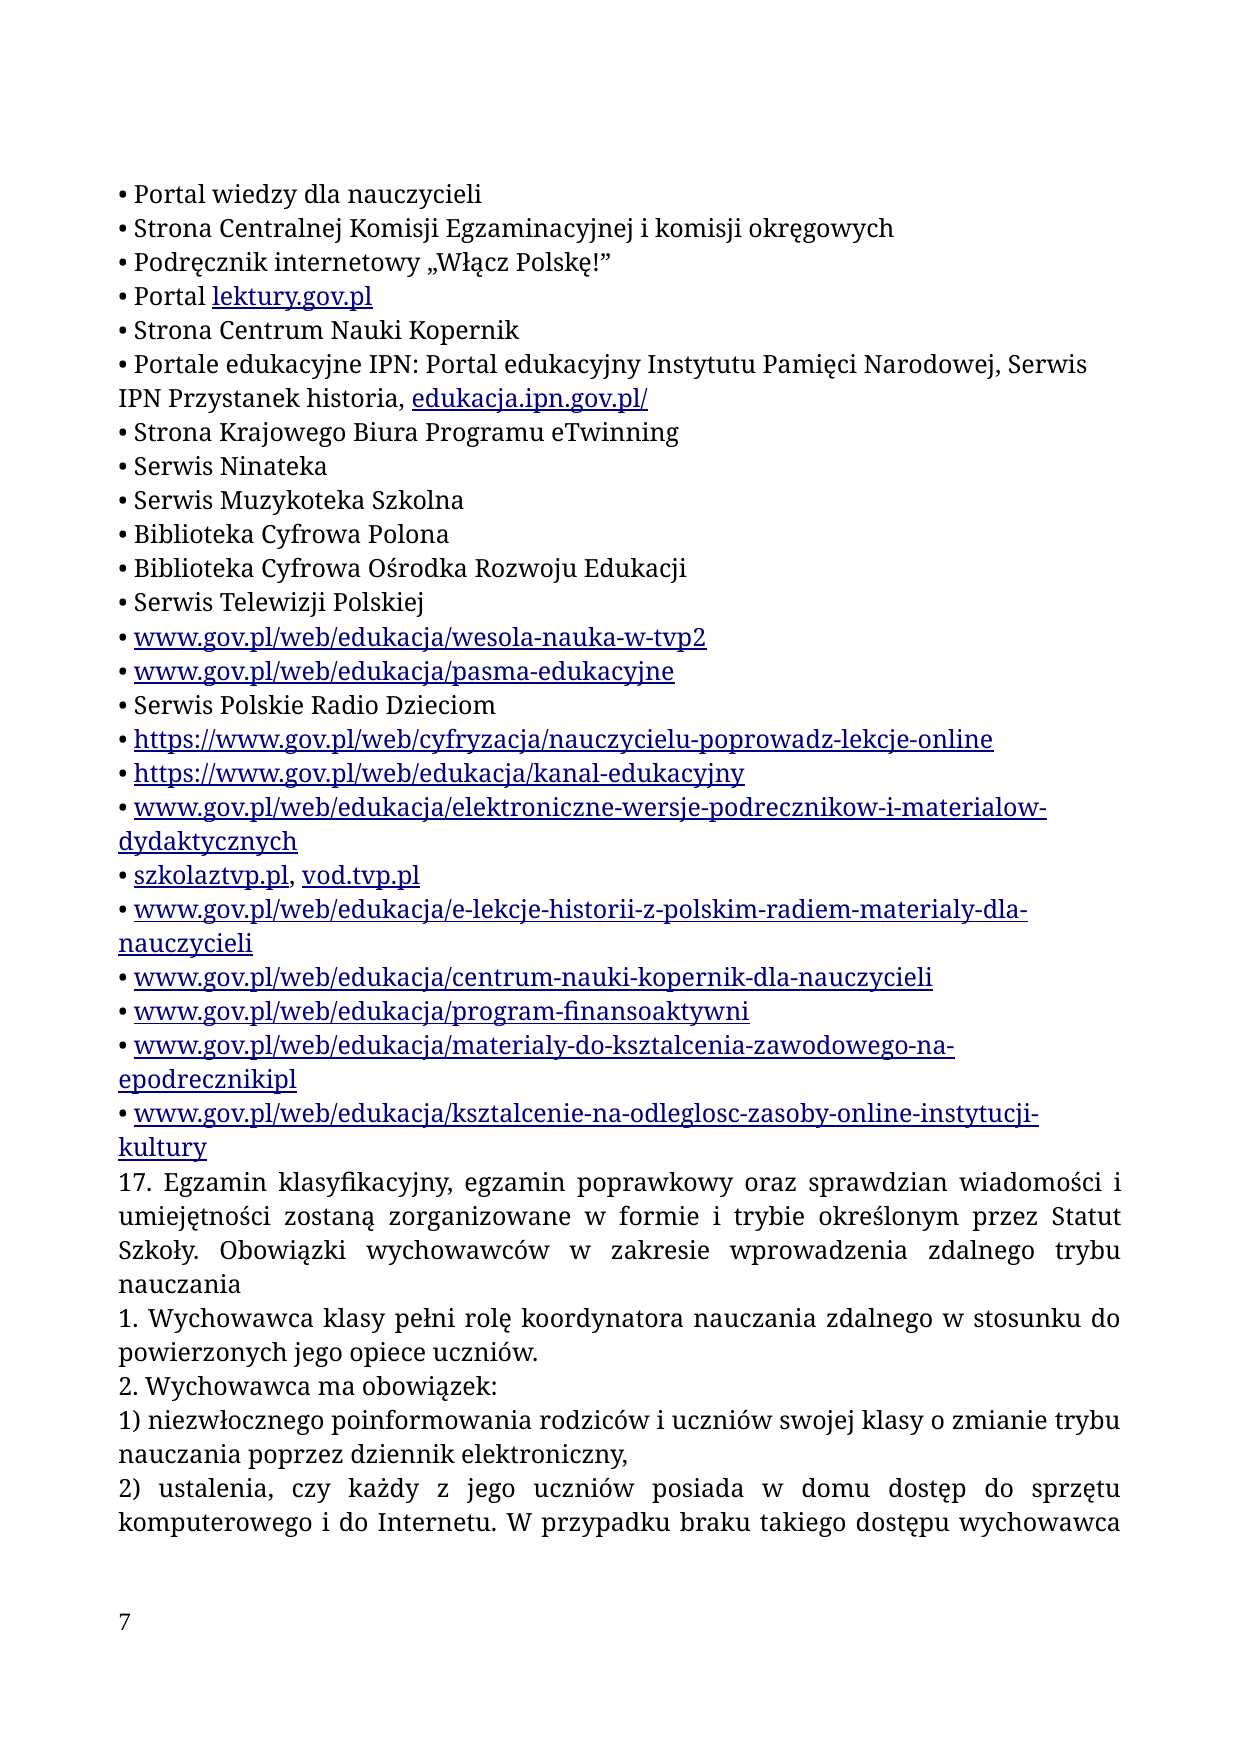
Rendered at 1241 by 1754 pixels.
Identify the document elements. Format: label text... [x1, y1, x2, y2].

text 1) niezwłocznego poinformowania rodziców i uczniów swojej klasy o zmianie trybu nauczania poprzez dziennik elektroniczny, [118, 1403, 1122, 1471]
text 2. Wychowawca ma obowiązek: [118, 1368, 1122, 1403]
text • Portal wiedzy dla nauczycieli • Strona Centralnej Komisji Egzaminacyjnej i komisji okręgowych • Podręcznik internetowy „Włącz Polskę!” • Portal lektury.gov.pl • Strona Centrum Nauki Kopernik • Portale edukacyjne IPN: Portal edukacyjny Instytutu Pamięci Narodowej, Serwis IPN Przystanek historia, edukacja.ipn.gov.pl/ • Strona Krajowego Biura Programu eTwinning • Serwis Ninateka • Serwis Muzykoteka Szkolna • Biblioteka Cyfrowa Polona • Biblioteka Cyfrowa Ośrodka Rozwoju Edukacji • Serwis Telewizji Polskiej • www.gov.pl/web/edukacja/wesola-nauka-w-tvp2 • www.gov.pl/web/edukacja/pasma-edukacyjne • Serwis Polskie Radio Dzieciom • https://www.gov.pl/web/cyfryzacja/nauczycielu-poprowadz-lekcje-online • https://www.gov.pl/web/edukacja/kanal-edukacyjny • www.gov.pl/web/edukacja/elektroniczne-wersje-podrecznikow-i-materialow-dydaktycznych • szkolaztvp.pl, vod.tvp.pl • www.gov.pl/web/edukacja/e-lekcje-historii-z-polskim-radiem-materialy-dla-nauczycieli • www.gov.pl/web/edukacja/centrum-nauki-kopernik-dla-nauczycieli • www.gov.pl/web/edukacja/program-finansoaktywni • www.gov.pl/web/edukacja/materialy-do-ksztalcenia-zawodowego-na-epodrecznikipl • www.gov.pl/web/edukacja/ksztalcenie-na-odleglosc-zasoby-online-instytucji-kultury [118, 176, 1122, 1164]
text 2) ustalenia, czy każdy z jego uczniów posiada w domu dostęp do sprzętu komputerowego i do Internetu. W przypadku braku takiego dostępu wychowawca [118, 1471, 1122, 1539]
text 1. Wychowawca klasy pełni rolę koordynatora nauczania zdalnego w stosunku do powierzonych jego opiece uczniów. [118, 1300, 1122, 1368]
text 17. Egzamin klasyfikacyjny, egzamin poprawkowy oraz sprawdzian wiadomości i umiejętności zostaną zorganizowane w formie i trybie określonym przez Statut Szkoły. Obowiązki wychowawców w zakresie wprowadzenia zdalnego trybu nauczania [118, 1164, 1122, 1300]
